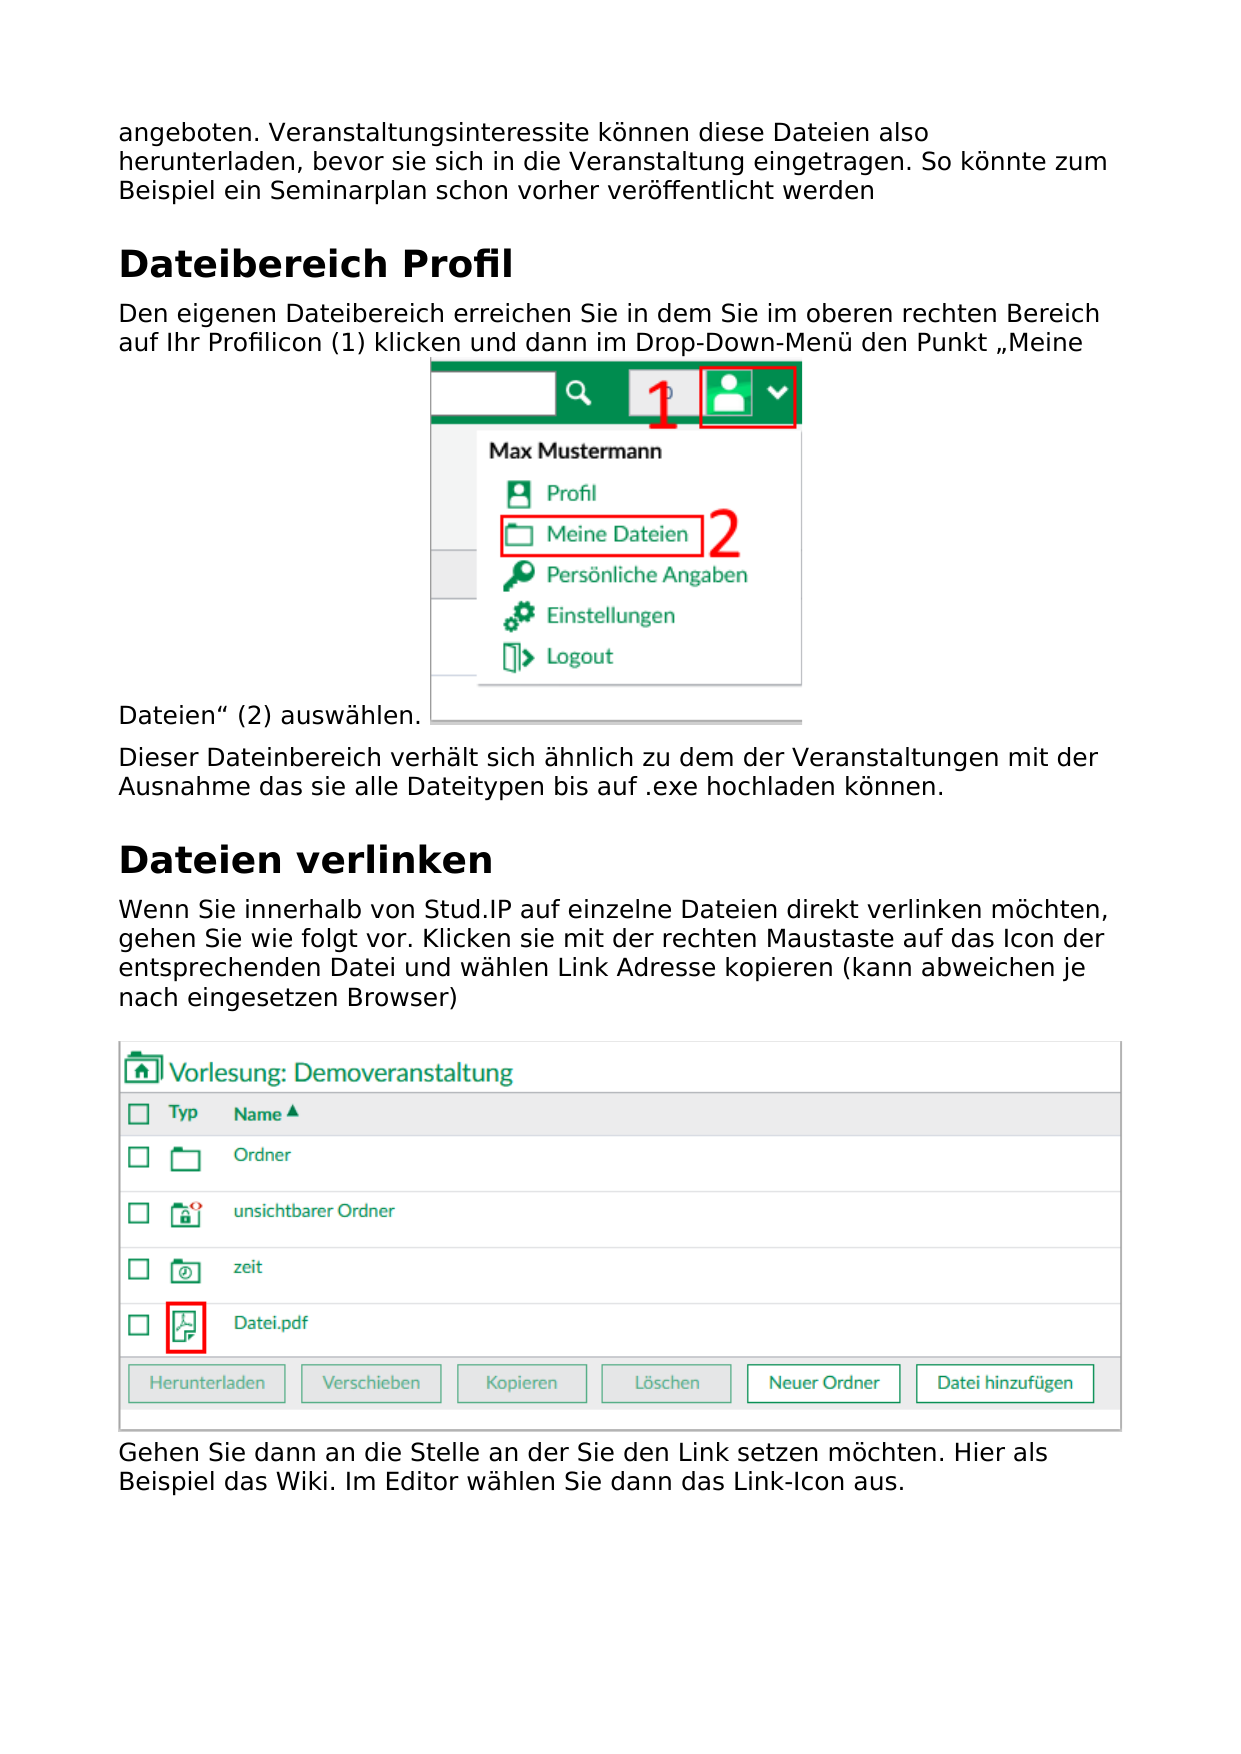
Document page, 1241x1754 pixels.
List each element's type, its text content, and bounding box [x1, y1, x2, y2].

subtitle Dateibereich Profil [118, 243, 1122, 287]
picture [118, 1041, 1123, 1432]
picture [430, 357, 803, 725]
text Den eigenen Dateibereich erreichen Sie in dem Sie im oberen rechten Bereich auf Ihr Profilicon (1) klicken und dann im Drop-Down-Menü den Punkt „Meine Dateien“ (2) auswählen. [118, 299, 1122, 731]
subtitle Dateien verlinken [118, 839, 1122, 883]
text angeboten. Veranstaltungsinteressite können diese Dateien also herunterladen, bevor sie sich in die Veranstaltung eingetragen. So könnte zum Beispiel ein Seminarplan schon vorher veröffentlicht werden [118, 118, 1122, 206]
text Gehen Sie dann an die Stelle an der Sie den Link setzen möchten. Hier als Beispiel das Wiki. Im Editor wählen Sie dann das Link-Icon aus. [118, 1432, 1122, 1496]
text Wenn Sie innerhalb von Stud.IP auf einzelne Dateien direkt verlinken möchten, gehen Sie wie folgt vor. Klicken sie mit der rechten Maustaste auf das Icon der entsprechenden Datei und wählen Link Adresse kopieren (kann abweichen je nach eingesetzen Browser) [118, 895, 1122, 1041]
text Dieser Dateinbereich verhält sich ähnlich zu dem der Veranstaltungen mit der Ausnahme das sie alle Dateitypen bis auf .exe hochladen können. [118, 743, 1122, 802]
